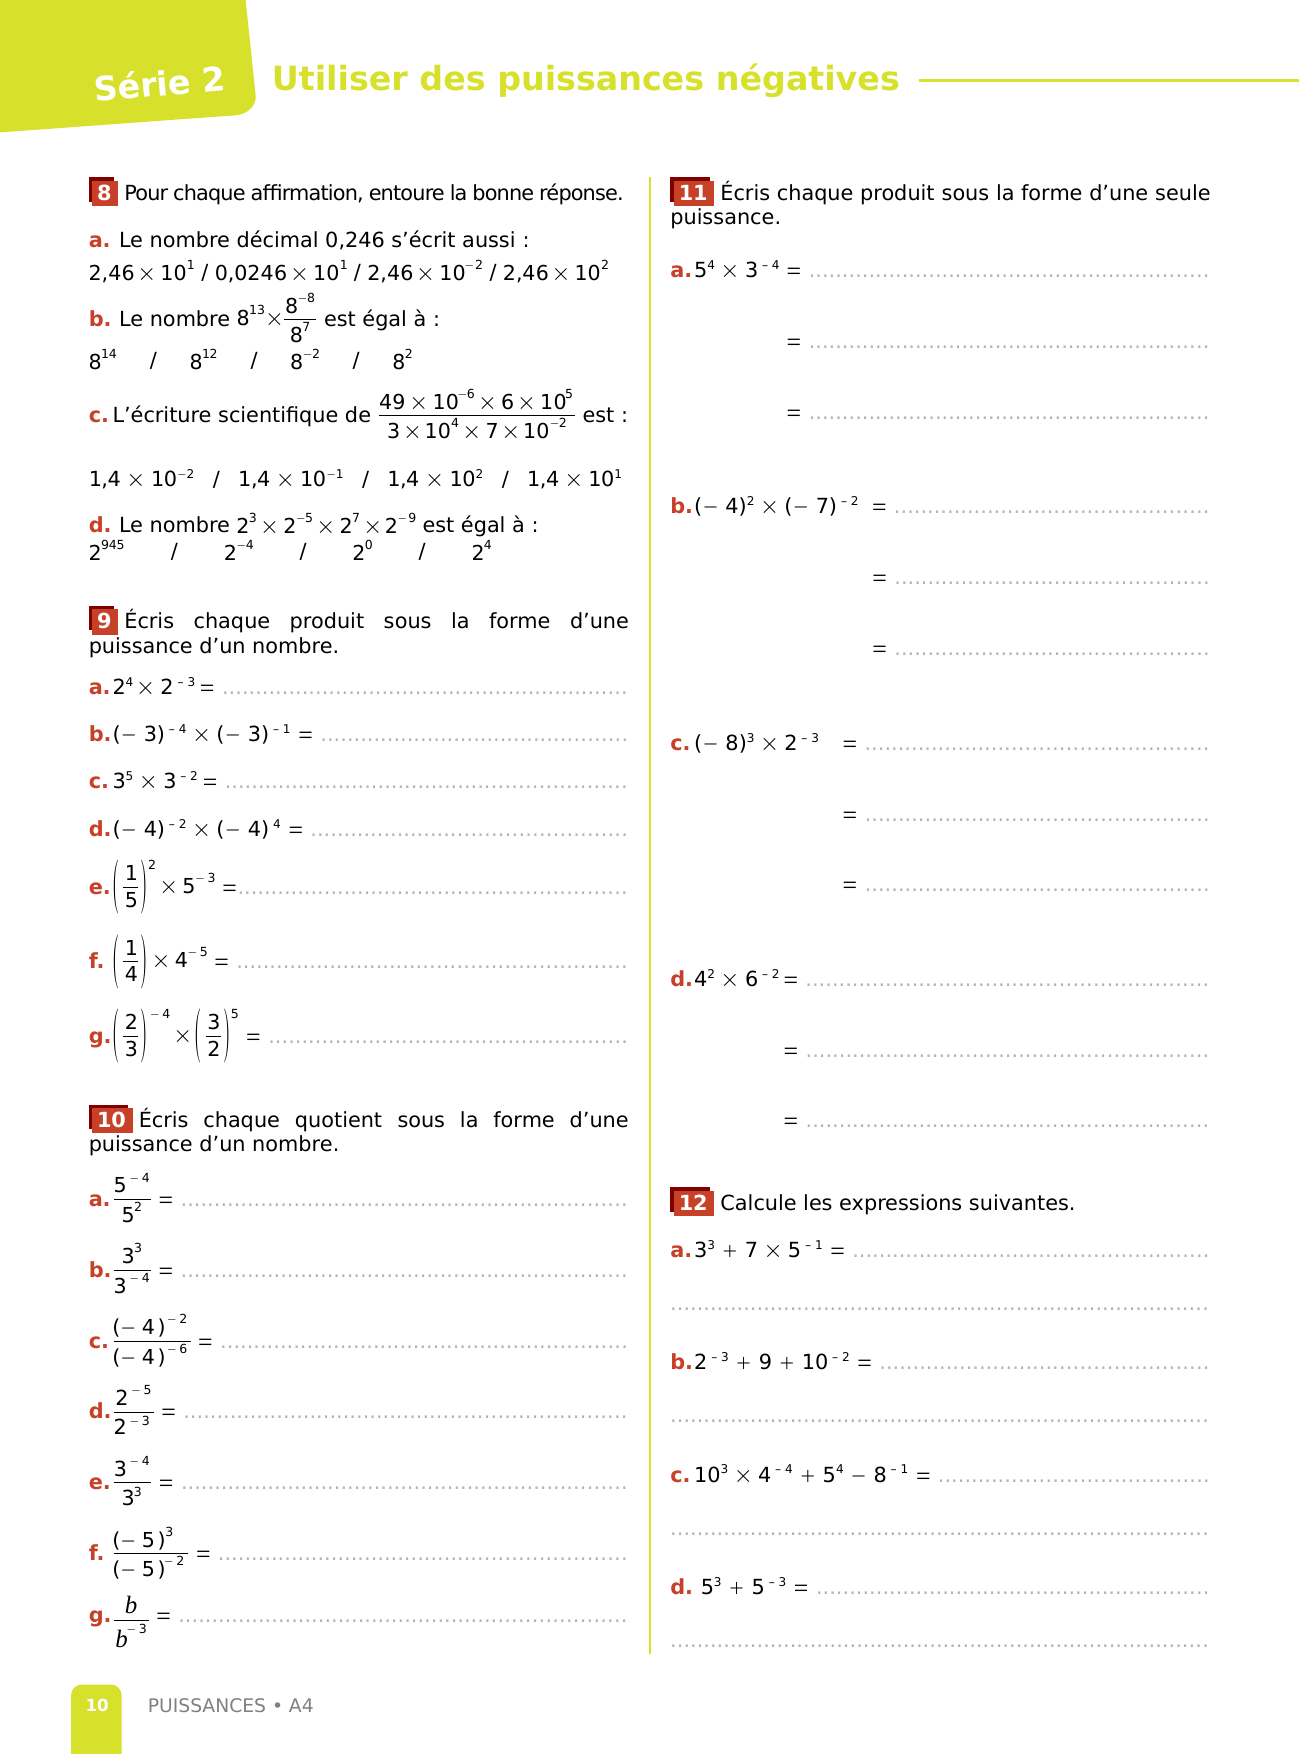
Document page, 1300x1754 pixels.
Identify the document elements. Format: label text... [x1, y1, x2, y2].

list = [670, 353, 1211, 424]
subtitle Calcule les expressions suivantes. [710, 1187, 1211, 1215]
list L’écriture scientifique de est : [88, 387, 629, 444]
list (− 4) – 2 × (− 4) 4 = [88, 800, 629, 841]
list = [670, 826, 1211, 897]
list (− 3) – 4 × (− 3) – 1 = [88, 705, 629, 747]
list = [88, 1440, 629, 1511]
list (− 4)2 × (− 7) – 2 = [670, 448, 1211, 519]
list = [670, 590, 1211, 661]
list = [88, 1511, 629, 1582]
list = [88, 859, 629, 916]
list = [88, 1157, 629, 1228]
list Le nombre est égal à : [88, 291, 629, 348]
list Le nombre décimal 0,246 s’écrit aussi : [88, 211, 629, 252]
list = [670, 991, 1211, 1062]
list 103 × 4 – 4  54 − 8 – 1 = [670, 1446, 1211, 1487]
list = [88, 1008, 629, 1064]
subtitle Écris chaque produit sous la forme d’une seule puissance. [670, 177, 1211, 229]
list = [88, 1298, 629, 1369]
subtitle Écris chaque quotient sous la forme d’une puissance d’un nombre. [88, 1104, 629, 1157]
subtitle Pour chaque affirmation, entoure la bonne réponse. [114, 177, 629, 205]
list 2 – 3  9  10 – 2 = [670, 1333, 1211, 1375]
list = [88, 933, 629, 990]
list (− 8)3 × 2 – 3 = [670, 684, 1211, 755]
subtitle Écris chaque produit sous la forme d’une puissance d’un nombre. [88, 606, 629, 658]
list 42 × 6 – 2 = [670, 920, 1211, 991]
list = [88, 1582, 629, 1653]
list = [670, 1062, 1211, 1133]
text / / / [88, 348, 629, 375]
list 54 × 3 – 4 = [670, 235, 1211, 283]
list = [670, 755, 1211, 826]
list = [670, 283, 1211, 353]
subtitle / / / [88, 258, 629, 285]
list Le nombre est égal à : [88, 497, 629, 538]
text / / / [88, 538, 629, 565]
list = [88, 1369, 629, 1440]
list 33  7 × 5 – 1 = [670, 1221, 1211, 1262]
list 53  5 – 3 = [670, 1558, 1211, 1599]
list 35 × 3 – 2 = [88, 752, 629, 794]
list 24 × 2 – 3 = [88, 658, 629, 699]
text = [670, 519, 1211, 590]
list 1,4 × 10−2 / 1,4 × 10−1 / 1,4 × 102 / 1,4 × 101 [88, 450, 629, 491]
list = [88, 1228, 629, 1298]
